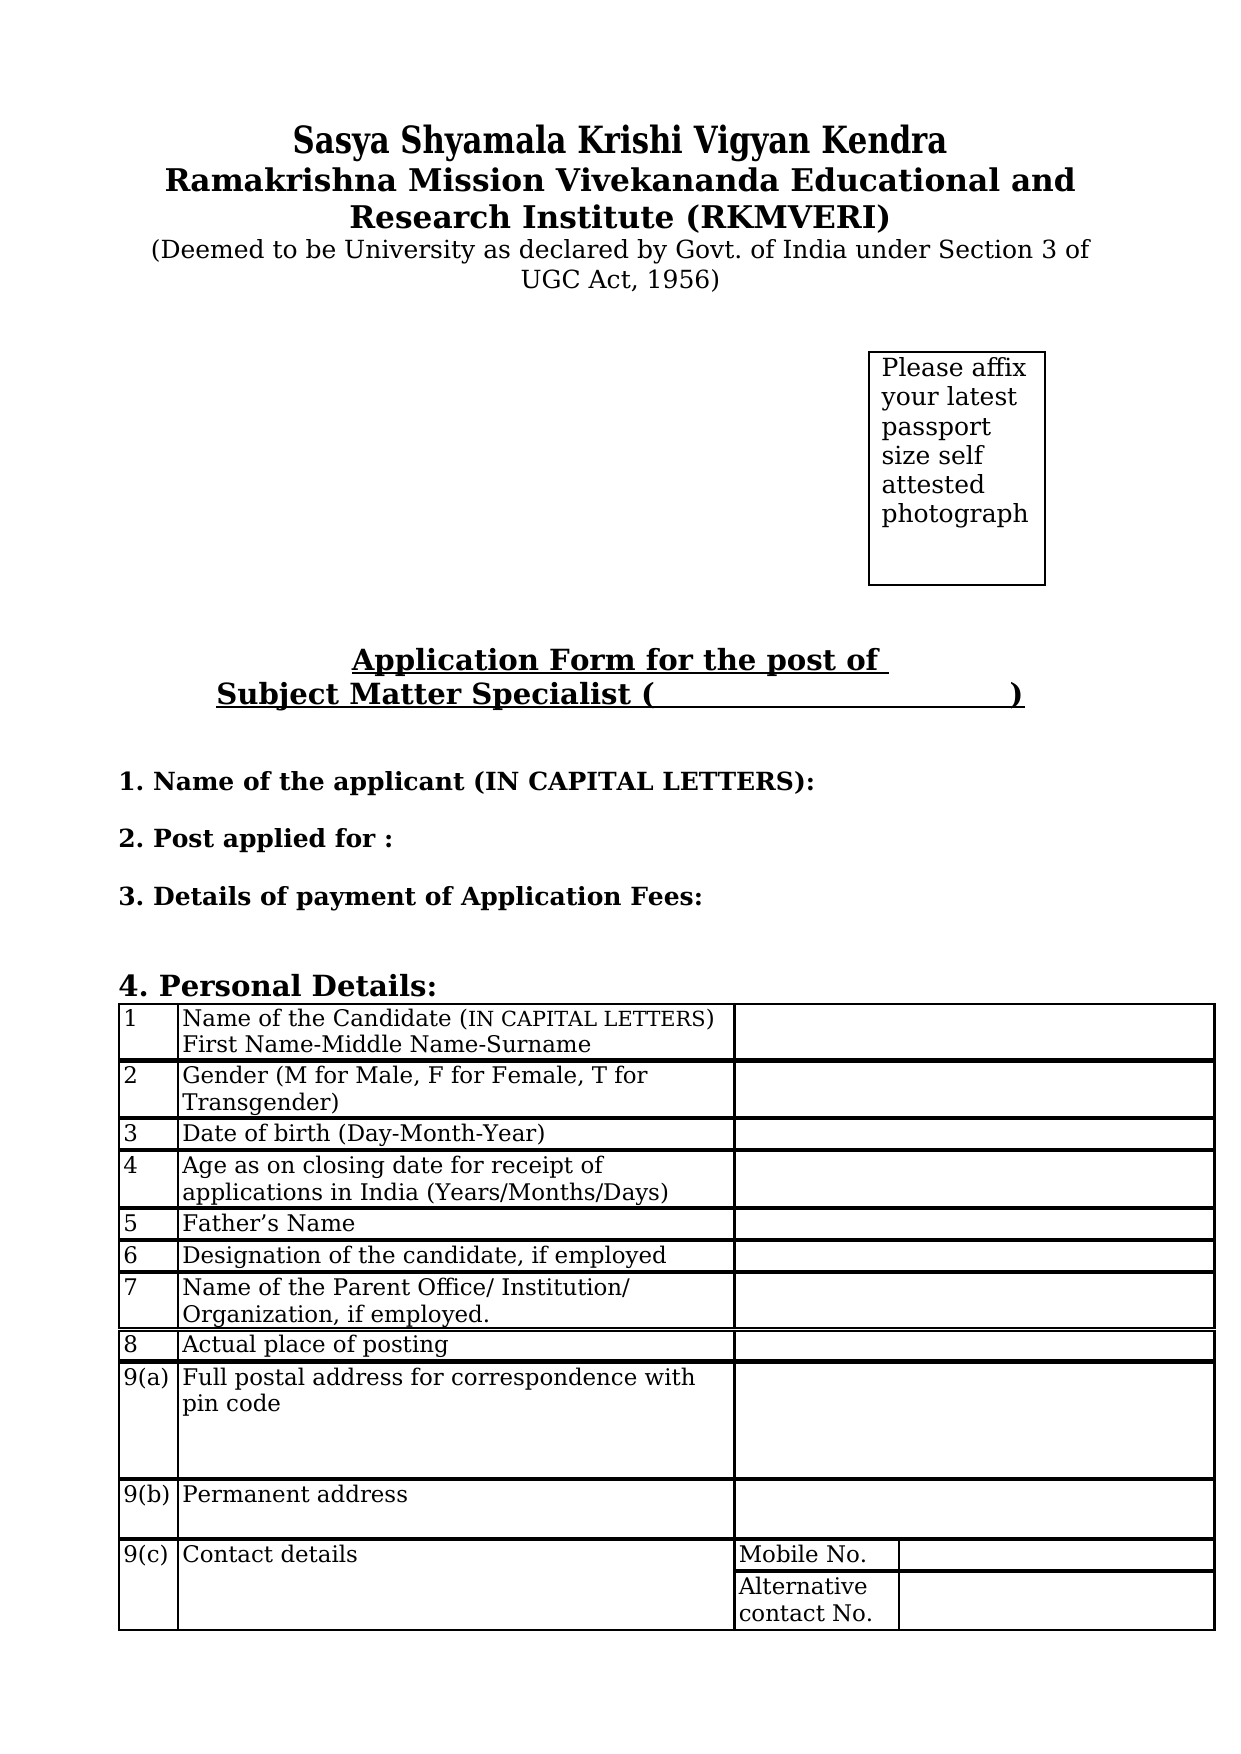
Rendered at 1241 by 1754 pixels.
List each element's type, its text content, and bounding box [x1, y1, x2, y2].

text Subject Matter Specialist ( ) [118, 677, 1122, 711]
text Application Form for the post of [118, 642, 1122, 677]
table_cell Actual place of posting [179, 1332, 733, 1359]
table_cell Full postal address for correspondence with pin code [179, 1364, 733, 1477]
table_cell Contact details [179, 1541, 733, 1629]
table_header [736, 1005, 1213, 1058]
text (Deemed to be University as declared by Govt. of India under Section 3 of UGC Act, 1956) [118, 236, 1122, 294]
table_cell 9(a) [120, 1364, 177, 1477]
table_cell [736, 1274, 1213, 1327]
table_cell [736, 1210, 1213, 1238]
text 2. Post applied for : [118, 824, 1122, 854]
table_cell 4 [120, 1152, 177, 1206]
table_header Please affix your latest passport size self attested photograph [870, 353, 1044, 584]
table_cell Mobile No. [736, 1541, 898, 1569]
text Ramakrishna Mission Vivekananda Educational and Research Institute (RKMVERI) [118, 162, 1122, 236]
table_header 1 [120, 1005, 177, 1058]
table_cell Age as on closing date for receipt of applications in India (Years/Months/Days) [179, 1152, 733, 1206]
table_cell Gender (M for Male, F for Female, T for Transgender) [179, 1063, 733, 1116]
table_cell Permanent address [179, 1481, 733, 1537]
table_cell Designation of the candidate, if employed [179, 1242, 733, 1270]
table_cell [736, 1332, 1213, 1359]
text 1. Name of the applicant (IN CAPITAL LETTERS): [118, 767, 1122, 796]
table_cell 3 [120, 1120, 177, 1148]
table_cell Alternative contact No. [736, 1573, 898, 1629]
table_cell [736, 1120, 1213, 1148]
table_cell Date of birth (Day-Month-Year) [179, 1120, 733, 1148]
table_cell 5 [120, 1210, 177, 1238]
table_cell Father’s Name [179, 1210, 733, 1238]
table_cell Name of the Parent Office/ Institution/ Organization, if employed. [179, 1274, 733, 1327]
table_cell [736, 1481, 1213, 1537]
table_cell [900, 1541, 1213, 1569]
table_cell 8 [120, 1332, 177, 1359]
text 4. Personal Details: [118, 969, 1122, 1003]
table_cell [736, 1364, 1213, 1477]
text 3. Details of payment of Application Fees: [118, 882, 1122, 911]
table_cell 9(c) [120, 1541, 177, 1629]
table_cell [736, 1152, 1213, 1206]
table_cell 6 [120, 1242, 177, 1270]
table_cell [736, 1242, 1213, 1270]
table_cell 2 [120, 1063, 177, 1116]
table_cell [900, 1573, 1213, 1629]
table_header Name of the Candidate (IN CAPITAL LETTERS) First Name-Middle Name-Surname [179, 1005, 733, 1058]
table_cell [736, 1063, 1213, 1116]
table_cell 7 [120, 1274, 177, 1327]
table_cell 9(b) [120, 1481, 177, 1537]
text Sasya Shyamala Krishi Vigyan Kendra [118, 118, 1122, 162]
